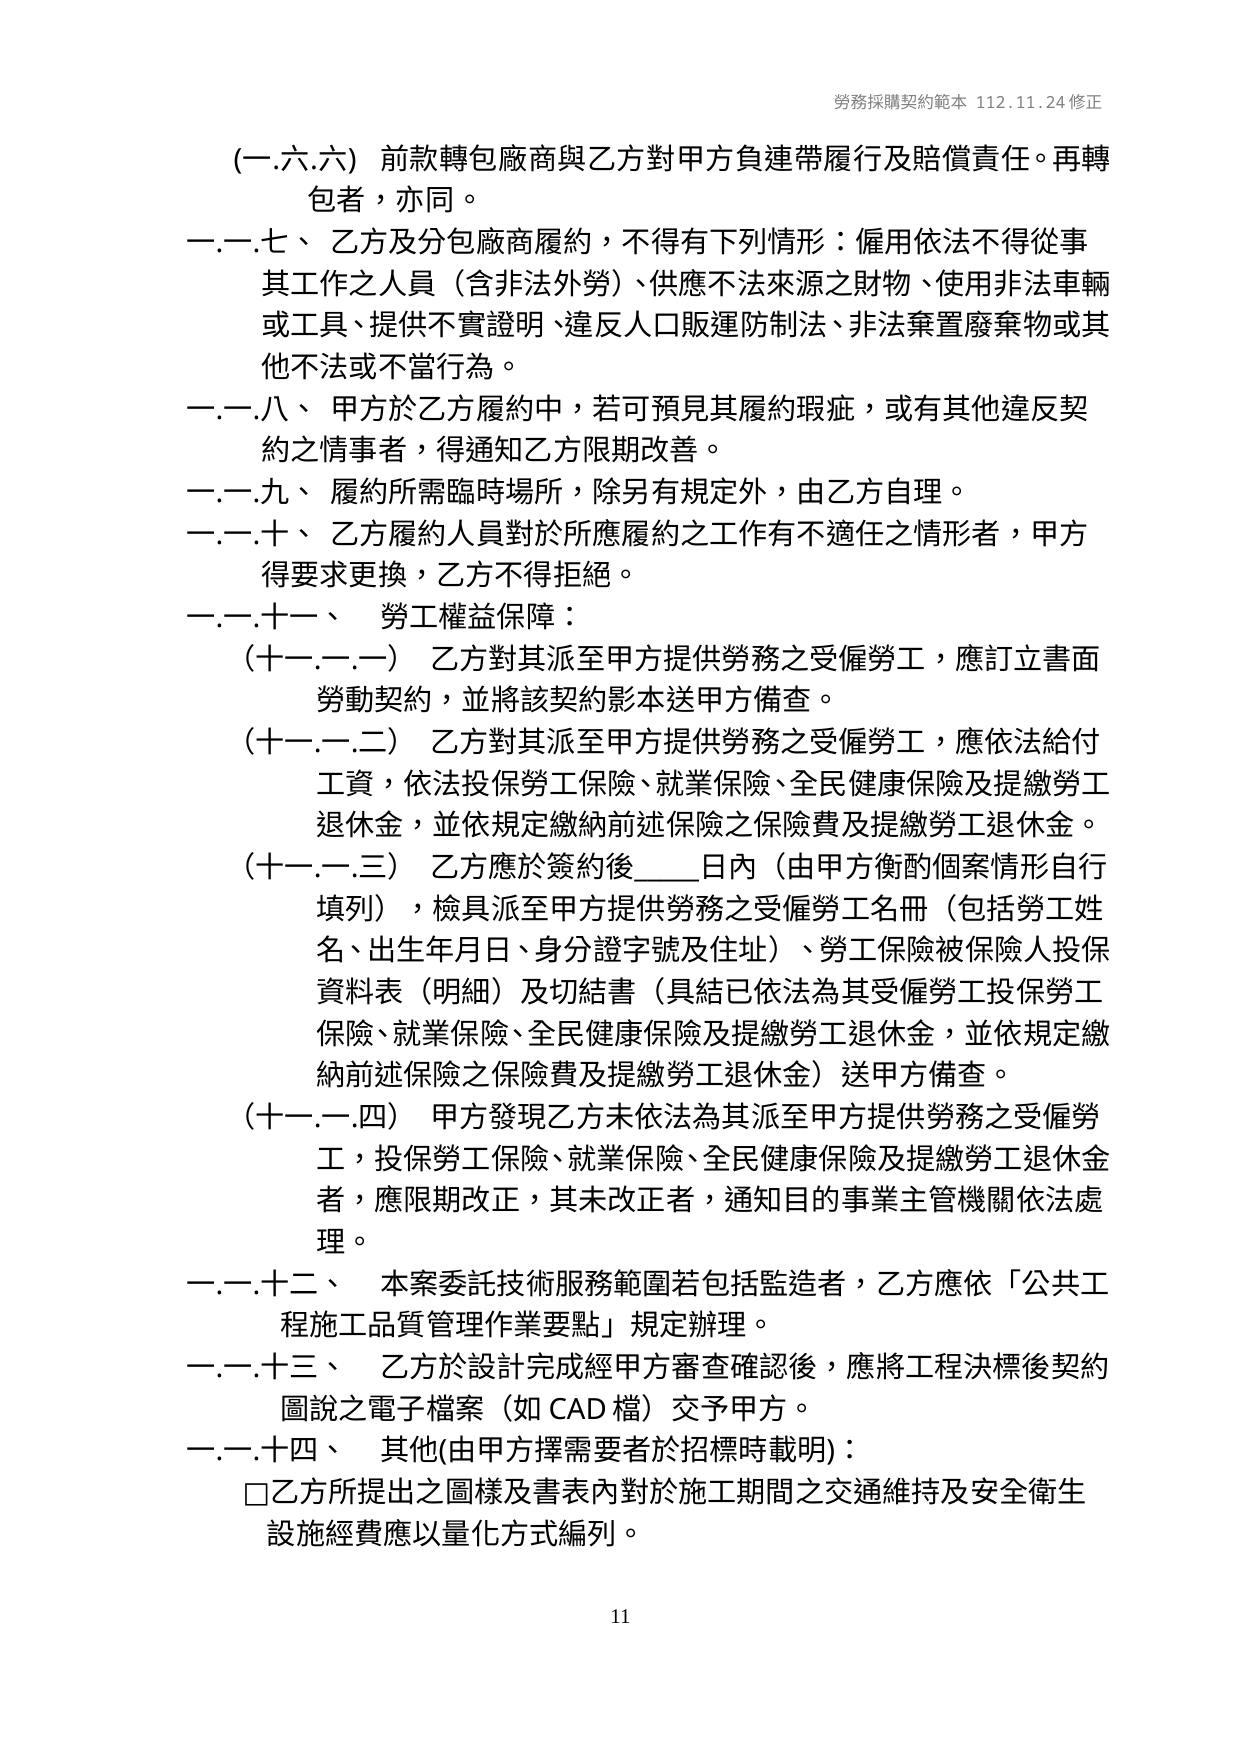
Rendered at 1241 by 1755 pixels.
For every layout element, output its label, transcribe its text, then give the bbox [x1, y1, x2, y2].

list 甲方於乙方履約中，若可預見其履約瑕疵，或有其他違反契約之情事者，得通知乙方限期改善。 [186, 386, 1110, 469]
list 乙方應於簽約後_____日內（由甲方衡酌個案情形自行填列），檢具派至甲方提供勞務之受僱勞工名冊（包括勞工姓名、出生年月日、身分證字號及住址）、勞工保險被保險人投保資料表（明細）及切結書（具結已依法為其受僱勞工投保勞工保險、就業保險、全民健康保險及提繳勞工退休金，並依規定繳納前述保險之保險費及提繳勞工退休金）送甲方備查。 [226, 844, 1110, 1094]
list 乙方於設計完成經甲方審查確認後，應將工程決標後契約圖說之電子檔案（如CAD檔）交予甲方。 [186, 1344, 1110, 1427]
list 本案委託技術服務範圍若包括監造者，乙方應依「公共工程施工品質管理作業要點」規定辦理。 [186, 1261, 1110, 1344]
list 甲方發現乙方未依法為其派至甲方提供勞務之受僱勞工，投保勞工保險、就業保險、全民健康保險及提繳勞工退休金者，應限期改正，其未改正者，通知目的事業主管機關依法處理。 [226, 1094, 1110, 1261]
list 其他(由甲方擇需要者於招標時載明)： [186, 1427, 1110, 1469]
text □乙方所提出之圖樣及書表內對於施工期間之交通維持及安全衛生設施經費應以量化方式編列。 [242, 1469, 1110, 1552]
list 履約所需臨時場所，除另有規定外，由乙方自理。 [186, 469, 1110, 511]
list 勞工權益保障： [186, 594, 1110, 636]
list 乙方及分包廠商履約，不得有下列情形：僱用依法不得從事其工作之人員（含非法外勞）、供應不法來源之財物、使用非法車輛或工具、提供不實證明、違反人口販運防制法、非法棄置廢棄物或其他不法或不當行為。 [186, 219, 1110, 386]
list 前款轉包廠商與乙方對甲方負連帶履行及賠償責任。再轉包者，亦同。 [233, 136, 1110, 219]
list 乙方對其派至甲方提供勞務之受僱勞工，應訂立書面勞動契約，並將該契約影本送甲方備查。 [226, 636, 1110, 719]
list 乙方履約人員對於所應履約之工作有不適任之情形者，甲方得要求更換，乙方不得拒絕。 [186, 511, 1110, 594]
list 乙方對其派至甲方提供勞務之受僱勞工，應依法給付工資，依法投保勞工保險、就業保險、全民健康保險及提繳勞工退休金，並依規定繳納前述保險之保險費及提繳勞工退休金。 [226, 719, 1110, 844]
